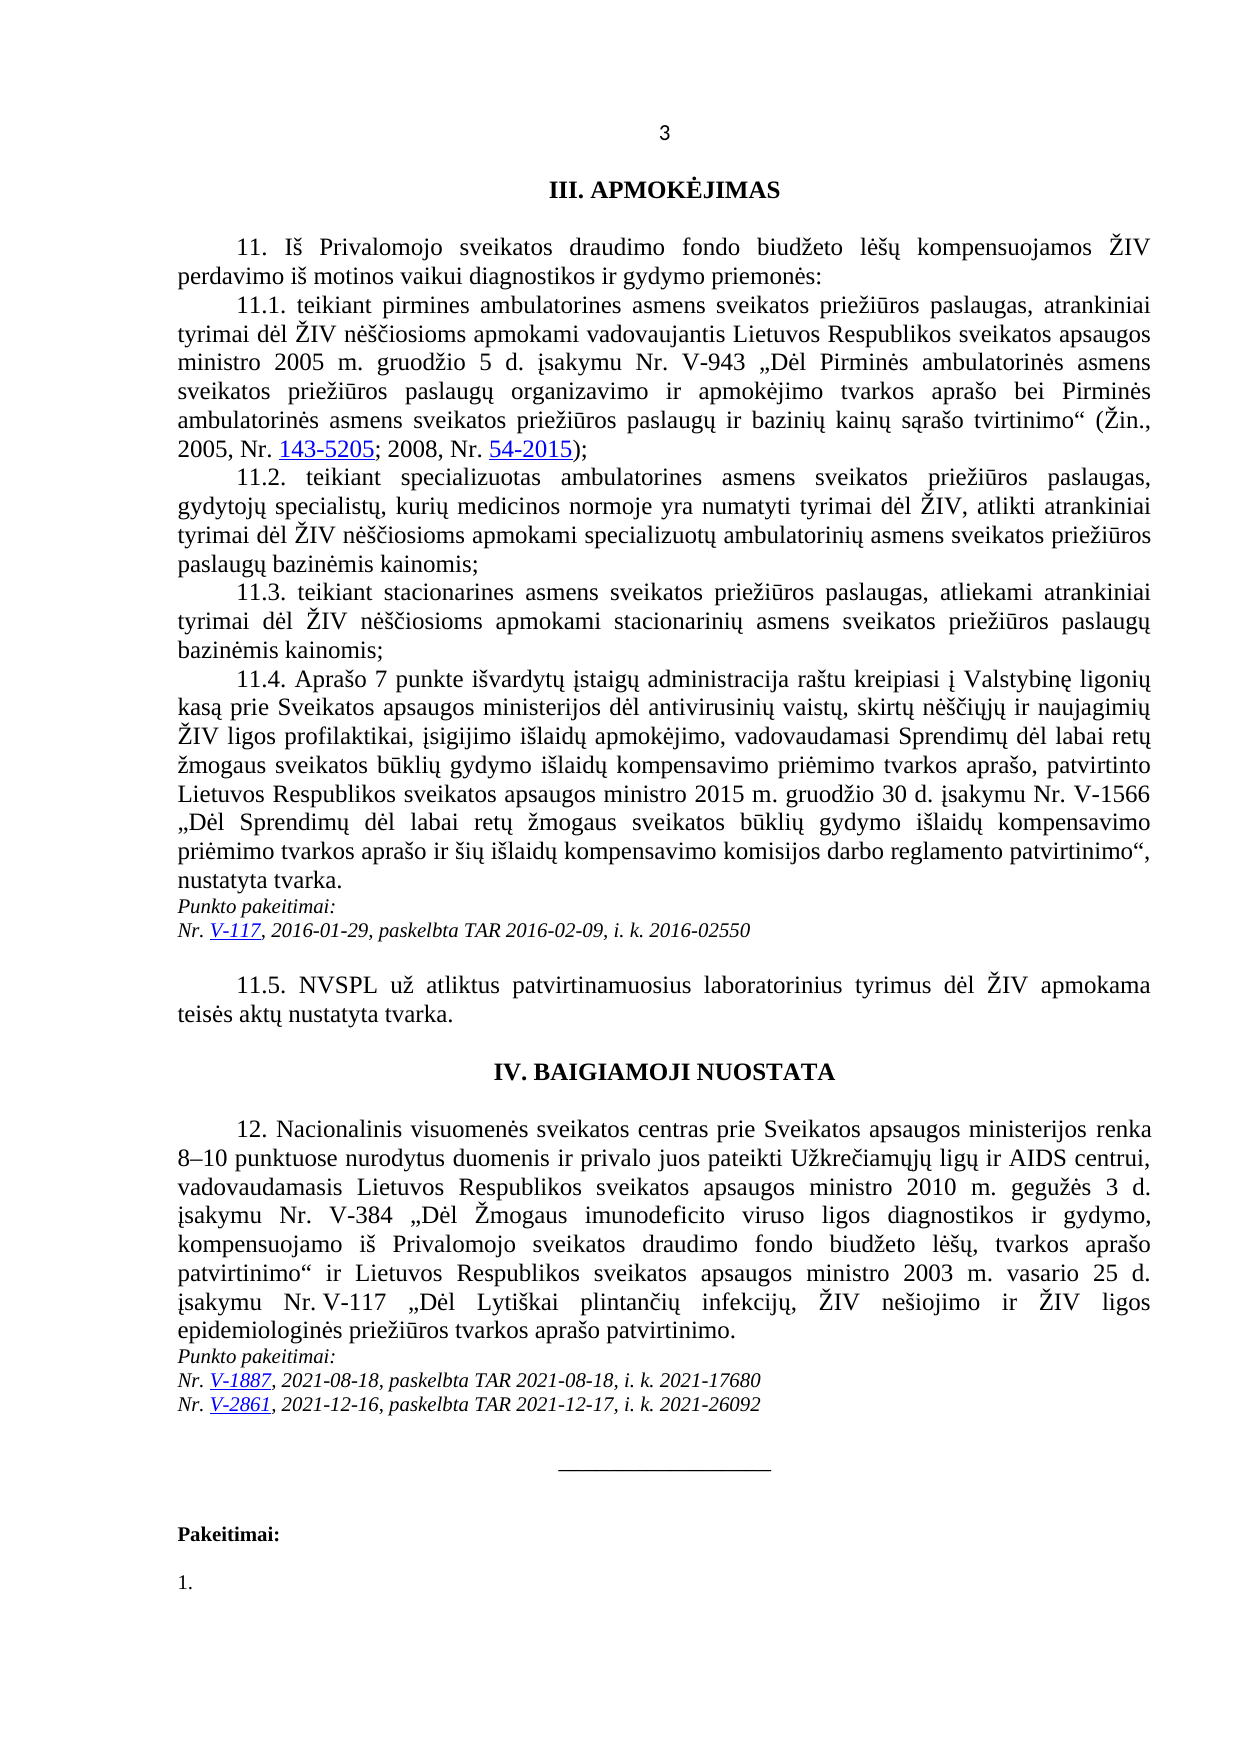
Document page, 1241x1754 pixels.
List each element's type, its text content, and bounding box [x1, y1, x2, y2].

text Nr. V-1887, 2021-08-18, paskelbta TAR 2021-08-18, i. k. 2021-17680 [177, 1368, 1152, 1392]
text Punkto pakeitimai: [177, 894, 1152, 918]
text 11.4. Aprašo 7 punkte išvardytų įstaigų administracija raštu kreipiasi į Valstybinę ligonių kasą prie Sveikatos apsaugos ministerijos dėl antivirusinių vaistų, skirtų nėščiųjų ir naujagimių ŽIV ligos profilaktikai, įsigijimo išlaidų apmokėjimo, vadovaudamasi Sprendimų dėl labai retų žmogaus sveikatos būklių gydymo išlaidų kompensavimo priėmimo tvarkos aprašo, patvirtinto Lietuvos Respublikos sveikatos apsaugos ministro 2015 m. gruodžio 30 d. įsakymu Nr. V-1566 „Dėl Sprendimų dėl labai retų žmogaus sveikatos būklių gydymo išlaidų kompensavimo priėmimo tvarkos aprašo ir šių išlaidų kompensavimo komisijos darbo reglamento patvirtinimo“, nustatyta tvarka. [177, 664, 1152, 894]
text 11.3. teikiant stacionarines asmens sveikatos priežiūros paslaugas, atliekami atrankiniai tyrimai dėl ŽIV nėščiosioms apmokami stacionarinių asmens sveikatos priežiūros paslaugų bazinėmis kainomis; [177, 577, 1152, 664]
text Pakeitimai: [177, 1522, 1152, 1546]
text 11.1. teikiant pirmines ambulatorines asmens sveikatos priežiūros paslaugas, atrankiniai tyrimai dėl ŽIV nėščiosioms apmokami vadovaujantis Lietuvos Respublikos sveikatos apsaugos ministro 2005 m. gruodžio 5 d. įsakymu Nr. V-943 „Dėl Pirminės ambulatorinės asmens sveikatos priežiūros paslaugų organizavimo ir apmokėjimo tvarkos aprašo bei Pirminės ambulatorinės asmens sveikatos priežiūros paslaugų ir bazinių kainų sąrašo tvirtinimo“ (Žin., 2005, Nr. 143-5205; 2008, Nr. 54-2015); [177, 290, 1152, 462]
text 11.5. NVSPL už atliktus patvirtinamuosius laboratorinius tyrimus dėl ŽIV apmokama teisės aktų nustatyta tvarka. [177, 971, 1152, 1028]
text _________________ [177, 1445, 1152, 1474]
text Punkto pakeitimai: [177, 1344, 1152, 1368]
text III. APMOKĖJIMAS [177, 175, 1152, 204]
text Nr. V-117, 2016-01-29, paskelbta TAR 2016-02-09, i. k. 2016-02550 [177, 918, 1152, 942]
text Nr. V-2861, 2021-12-16, paskelbta TAR 2021-12-17, i. k. 2021-26092 [177, 1392, 1152, 1416]
text IV. BAIGIAMOJI NUOSTATA [177, 1057, 1152, 1086]
text 1. [177, 1570, 1152, 1594]
text 11.2. teikiant specializuotas ambulatorines asmens sveikatos priežiūros paslaugas, gydytojų specialistų, kurių medicinos normoje yra numatyti tyrimai dėl ŽIV, atlikti atrankiniai tyrimai dėl ŽIV nėščiosioms apmokami specializuotų ambulatorinių asmens sveikatos priežiūros paslaugų bazinėmis kainomis; [177, 462, 1152, 577]
text 12. Nacionalinis visuomenės sveikatos centras prie Sveikatos apsaugos ministerijos renka 8–10 punktuose nurodytus duomenis ir privalo juos pateikti Užkrečiamųjų ligų ir AIDS centrui, vadovaudamasis Lietuvos Respublikos sveikatos apsaugos ministro 2010 m. gegužės 3 d. įsakymu Nr. V-384 „Dėl Žmogaus imunodeficito viruso ligos diagnostikos ir gydymo, kompensuojamo iš Privalomojo sveikatos draudimo fondo biudžeto lėšų, tvarkos aprašo patvirtinimo“ ir Lietuvos Respublikos sveikatos apsaugos ministro 2003 m. vasario 25 d. įsakymu Nr. V-117 „Dėl Lytiškai plintančių infekcijų, ŽIV nešiojimo ir ŽIV ligos epidemiologinės priežiūros tvarkos aprašo patvirtinimo. [177, 1114, 1152, 1344]
text 11. Iš Privalomojo sveikatos draudimo fondo biudžeto lėšų kompensuojamos ŽIV perdavimo iš motinos vaikui diagnostikos ir gydymo priemonės: [177, 232, 1152, 290]
